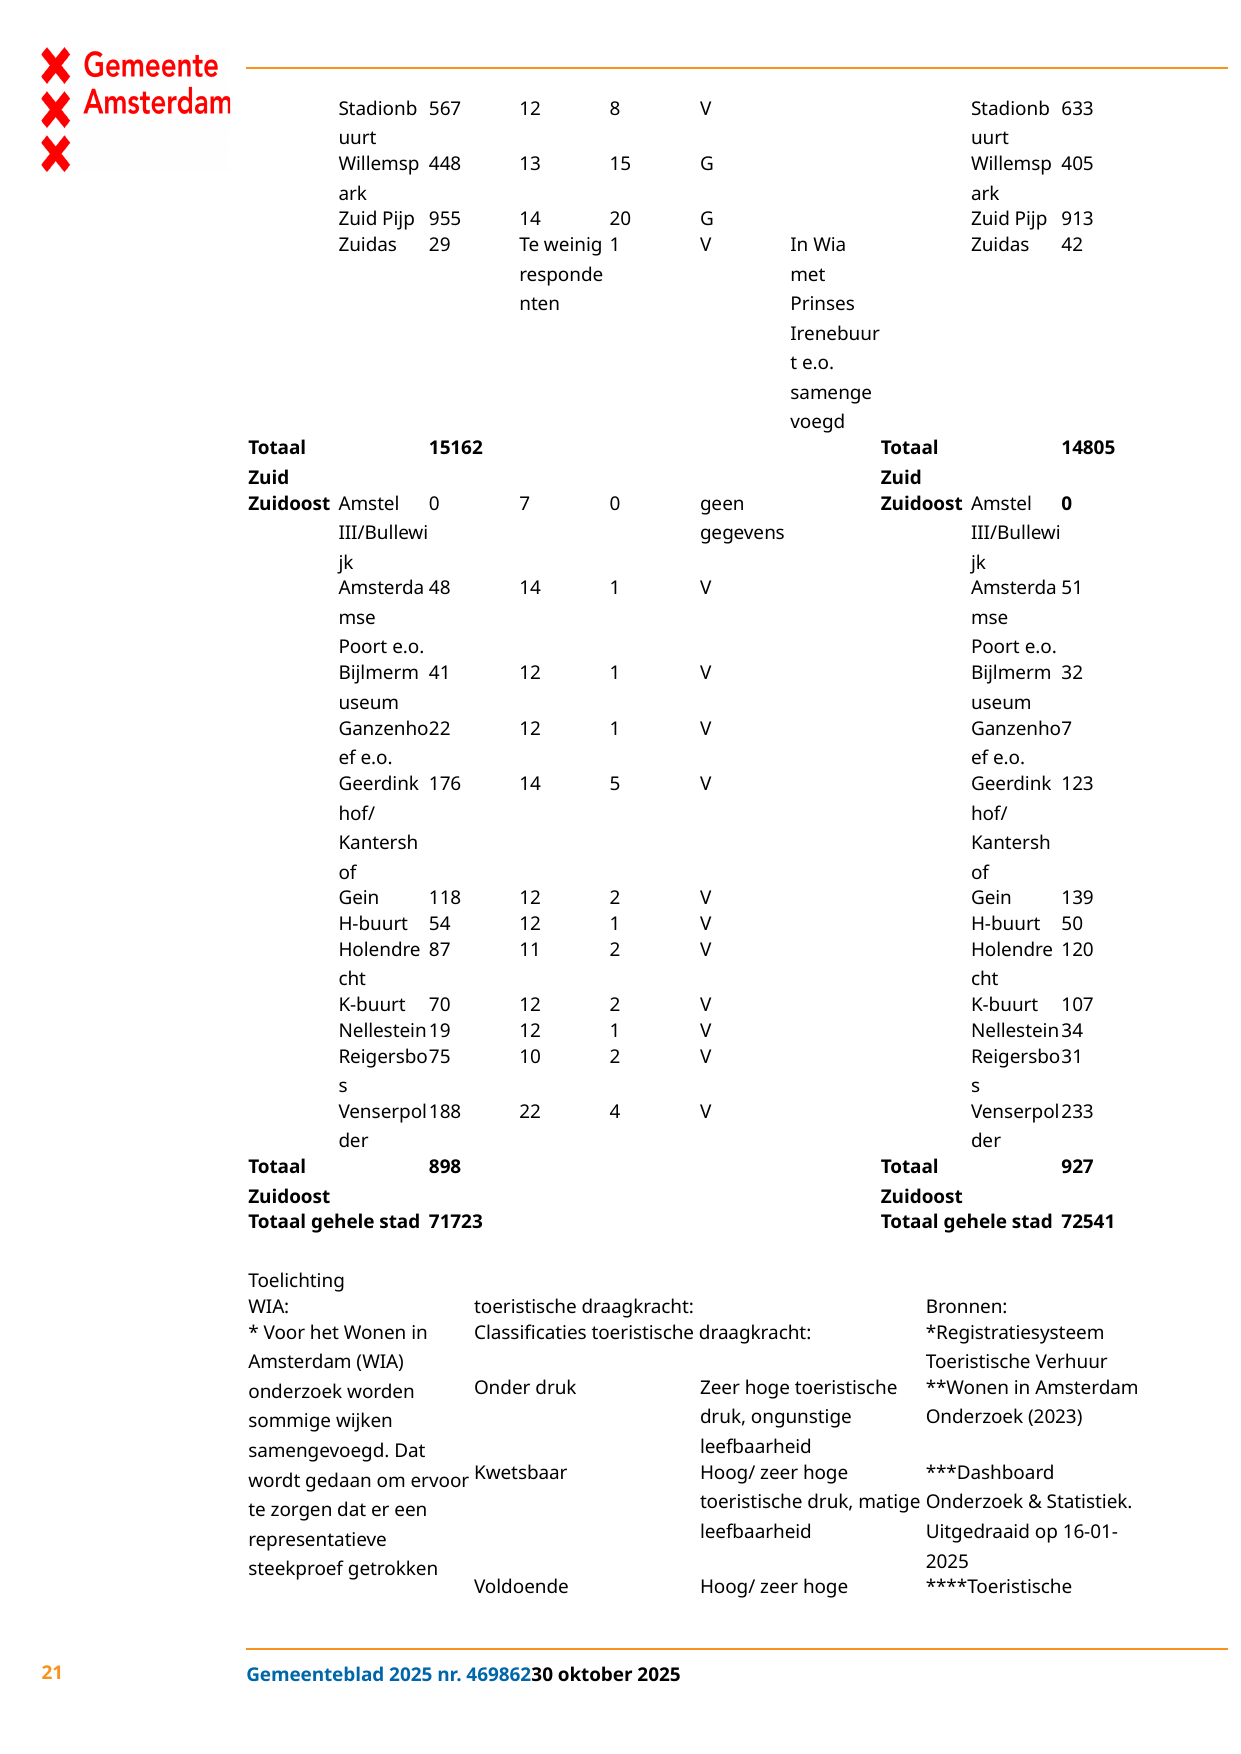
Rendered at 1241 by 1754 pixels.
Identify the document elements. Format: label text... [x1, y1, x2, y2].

table_cell 898 [429, 1154, 519, 1209]
table_cell [248, 1017, 338, 1043]
table_cell 139 [1061, 885, 1152, 910]
table_cell [971, 434, 1061, 490]
table_cell [881, 936, 971, 991]
table_cell 2 [609, 1043, 700, 1098]
picture [41, 47, 231, 172]
table_cell 123 [1061, 770, 1152, 884]
table_cell Zuidoost [248, 490, 338, 574]
table_cell 176 [429, 770, 519, 884]
table_cell Holendrecht [338, 936, 429, 991]
table_cell 567 [429, 95, 519, 150]
table_cell 1 [609, 575, 700, 659]
table_cell [519, 434, 609, 490]
table_cell Willemspark [338, 150, 429, 205]
table_cell [248, 231, 338, 434]
table_cell 0 [609, 490, 700, 574]
table_cell 71723 [429, 1209, 519, 1234]
table_cell 8 [609, 95, 700, 150]
table_cell Totaal Zuid [248, 434, 338, 490]
table_cell **Wonen in Amsterdam Onderzoek (2023) [926, 1374, 1152, 1459]
table_cell Amstel III/Bullewijk [971, 490, 1061, 574]
table_cell 13 [519, 150, 609, 205]
table_cell 448 [429, 150, 519, 205]
table_cell Bijlmermuseum [971, 660, 1061, 715]
table_cell 70 [429, 991, 519, 1017]
table_cell Bijlmermuseum [338, 660, 429, 715]
table_cell 118 [429, 885, 519, 910]
table_cell [248, 1098, 338, 1153]
table_cell 12 [519, 715, 609, 770]
table_cell 633 [1061, 95, 1152, 150]
table_cell 12 [519, 95, 609, 150]
table_cell Amstel III/Bullewijk [338, 490, 429, 574]
table_cell H-buurt [971, 910, 1061, 936]
table_cell [338, 434, 429, 490]
table_cell 48 [429, 575, 519, 659]
table_cell Totaal gehele stad [881, 1209, 1061, 1234]
table_cell [790, 936, 881, 991]
table_cell [790, 1098, 881, 1153]
table_cell Zeer hoge toeristische druk, ongunstige leefbaarheid [700, 1374, 926, 1459]
table_cell K-buurt [971, 991, 1061, 1017]
table_cell 72541 [1061, 1209, 1152, 1234]
table_cell [790, 205, 881, 231]
table_cell 22 [429, 715, 519, 770]
table_cell 0 [429, 490, 519, 574]
table_cell [790, 1209, 881, 1234]
table_cell 10 [519, 1043, 609, 1098]
table_cell [519, 1209, 609, 1234]
table_cell Onder druk [474, 1374, 700, 1459]
table_cell Bronnen: [926, 1293, 1152, 1319]
table_cell [790, 150, 881, 205]
table_cell Amsterdamse Poort e.o. [971, 575, 1061, 659]
table_cell 1 [609, 910, 700, 936]
table_cell [248, 95, 338, 150]
table_cell 14 [519, 205, 609, 231]
table_cell [881, 231, 971, 434]
table_cell 12 [519, 885, 609, 910]
table_cell [881, 1098, 971, 1153]
table_cell Ganzenhoef e.o. [971, 715, 1061, 770]
table_cell geen gegevens [700, 490, 790, 574]
table_cell V [700, 1098, 790, 1153]
table_cell [609, 1209, 700, 1234]
table_cell Nellestein [338, 1017, 429, 1043]
table_cell Totaal Zuid [881, 434, 971, 490]
table_cell Reigersbos [338, 1043, 429, 1098]
table_cell Venserpolder [338, 1098, 429, 1153]
table_cell [248, 575, 338, 659]
table_cell Classificaties toeristische draagkracht: [474, 1319, 926, 1374]
table_cell 12 [519, 1017, 609, 1043]
table_cell 233 [1061, 1098, 1152, 1153]
table_cell 7 [1061, 715, 1152, 770]
table_cell Stadionbuurt [338, 95, 429, 150]
table_cell 1 [609, 715, 700, 770]
table_cell [790, 575, 881, 659]
table_cell [700, 434, 790, 490]
table_cell 11 [519, 936, 609, 991]
table_cell ****Toeristische [926, 1574, 1152, 1599]
table_cell Ganzenhoef e.o. [338, 715, 429, 770]
table_cell 913 [1061, 205, 1152, 231]
table_cell 14 [519, 770, 609, 884]
table_cell *Registratiesysteem Toeristische Verhuur [926, 1319, 1152, 1374]
table_cell [881, 991, 971, 1017]
table_cell 405 [1061, 150, 1152, 205]
table_cell 15162 [429, 434, 519, 490]
table_cell [609, 434, 700, 490]
table_cell [881, 205, 971, 231]
table_cell V [700, 715, 790, 770]
table_cell Amsterdamse Poort e.o. [338, 575, 429, 659]
table_cell Hoog/ zeer hoge toeristische druk, matige leefbaarheid [700, 1459, 926, 1573]
table_cell [248, 991, 338, 1017]
table_cell [881, 910, 971, 936]
table_cell 120 [1061, 936, 1152, 991]
table_cell [881, 1017, 971, 1043]
table_cell 15 [609, 150, 700, 205]
table_header [926, 1268, 1152, 1293]
table_cell 927 [1061, 1154, 1152, 1209]
table_cell V [700, 770, 790, 884]
table_cell Zuidoost [881, 490, 971, 574]
table_cell [248, 885, 338, 910]
table_cell 75 [429, 1043, 519, 1098]
table_cell V [700, 95, 790, 150]
table_cell V [700, 991, 790, 1017]
table_cell 7 [519, 490, 609, 574]
table_cell 1 [609, 1017, 700, 1043]
table_cell [609, 1154, 700, 1209]
table_cell [881, 1043, 971, 1098]
table_cell V [700, 660, 790, 715]
table_cell Totaal Zuidoost [248, 1154, 338, 1209]
table_cell [790, 885, 881, 910]
table_cell 14 [519, 575, 609, 659]
table_cell 0 [1061, 490, 1152, 574]
table_cell Hoog/ zeer hoge [700, 1574, 926, 1599]
table_cell 51 [1061, 575, 1152, 659]
table_cell [700, 1154, 790, 1209]
table_cell [248, 770, 338, 884]
table_header Toelichting [248, 1268, 474, 1293]
table_cell In Wia met Prinses Irenebuurt e.o. samengevoegd [790, 231, 881, 434]
table_cell 2 [609, 885, 700, 910]
table_cell Willemspark [971, 150, 1061, 205]
table_cell Te weinig respondenten [519, 231, 609, 434]
table_cell Stadionbuurt [971, 95, 1061, 150]
table_cell H-buurt [338, 910, 429, 936]
table_cell Geerdinkhof/Kantershof [338, 770, 429, 884]
table_cell Zuid Pijp [338, 205, 429, 231]
table_cell [790, 95, 881, 150]
table_cell [519, 1154, 609, 1209]
table_cell 5 [609, 770, 700, 884]
table_cell 1 [609, 231, 700, 434]
table_cell [790, 770, 881, 884]
table_cell [790, 1043, 881, 1098]
table_cell ***Dashboard Onderzoek & Statistiek. Uitgedraaid op 16-01-2025 [926, 1459, 1152, 1573]
table_cell 29 [429, 231, 519, 434]
table_cell Geerdinkhof/Kantershof [971, 770, 1061, 884]
table_cell 19 [429, 1017, 519, 1043]
table_cell G [700, 150, 790, 205]
table_cell * Voor het Wonen in Amsterdam (WIA) onderzoek worden sommige wijken samengevoegd. Dat wordt gedaan om ervoor te zorgen dat er een representatieve steekproef getrokken [248, 1319, 474, 1599]
table_cell Gein [338, 885, 429, 910]
table_cell Nellestein [971, 1017, 1061, 1043]
table_cell 31 [1061, 1043, 1152, 1098]
table_cell 4 [609, 1098, 700, 1153]
table_cell [790, 434, 881, 490]
table_cell V [700, 1043, 790, 1098]
table_cell Kwetsbaar [474, 1459, 700, 1573]
table_cell [790, 490, 881, 574]
table_cell Zuidas [971, 231, 1061, 434]
table_cell 41 [429, 660, 519, 715]
table_cell [881, 660, 971, 715]
table_cell [248, 150, 338, 205]
table_cell 87 [429, 936, 519, 991]
table_cell [248, 936, 338, 991]
table_cell 12 [519, 910, 609, 936]
table_cell Gein [971, 885, 1061, 910]
table_cell [700, 1209, 790, 1234]
table_cell 2 [609, 991, 700, 1017]
table_cell WIA: [248, 1293, 474, 1319]
table_cell [248, 660, 338, 715]
table_header [474, 1268, 926, 1293]
table_cell V [700, 1017, 790, 1043]
table_cell [881, 715, 971, 770]
table_cell [881, 770, 971, 884]
table_cell 50 [1061, 910, 1152, 936]
table_cell G [700, 205, 790, 231]
table_cell 54 [429, 910, 519, 936]
table_cell V [700, 575, 790, 659]
table_cell Holendrecht [971, 936, 1061, 991]
table_cell [248, 205, 338, 231]
table_cell toeristische draagkracht: [474, 1293, 926, 1319]
table_cell K-buurt [338, 991, 429, 1017]
table_cell [790, 660, 881, 715]
table_cell Zuidas [338, 231, 429, 434]
table_cell Voldoende [474, 1574, 700, 1599]
table_cell [881, 150, 971, 205]
table_cell Totaal gehele stad [248, 1209, 429, 1234]
table_cell [790, 1154, 881, 1209]
table_cell Venserpolder [971, 1098, 1061, 1153]
table_cell 188 [429, 1098, 519, 1153]
table_cell 20 [609, 205, 700, 231]
table_cell [790, 1017, 881, 1043]
table_cell 107 [1061, 991, 1152, 1017]
table_cell [248, 715, 338, 770]
table_cell 14805 [1061, 434, 1152, 490]
table_cell [971, 1154, 1061, 1209]
table_cell V [700, 885, 790, 910]
table_cell 12 [519, 660, 609, 715]
table_cell 955 [429, 205, 519, 231]
table_cell [790, 991, 881, 1017]
table_cell [881, 885, 971, 910]
table_cell [248, 1043, 338, 1098]
table_cell [338, 1154, 429, 1209]
table_cell Totaal Zuidoost [881, 1154, 971, 1209]
table_cell [790, 910, 881, 936]
table_cell 32 [1061, 660, 1152, 715]
table_cell 1 [609, 660, 700, 715]
table_cell [790, 715, 881, 770]
table_cell Reigersbos [971, 1043, 1061, 1098]
table_cell V [700, 231, 790, 434]
table_cell 42 [1061, 231, 1152, 434]
table_cell 12 [519, 991, 609, 1017]
table_cell [248, 910, 338, 936]
table_cell [881, 95, 971, 150]
table_cell 34 [1061, 1017, 1152, 1043]
table_cell Zuid Pijp [971, 205, 1061, 231]
table_cell 2 [609, 936, 700, 991]
table_cell V [700, 936, 790, 991]
table_cell V [700, 910, 790, 936]
table_cell [881, 575, 971, 659]
table_cell 22 [519, 1098, 609, 1153]
